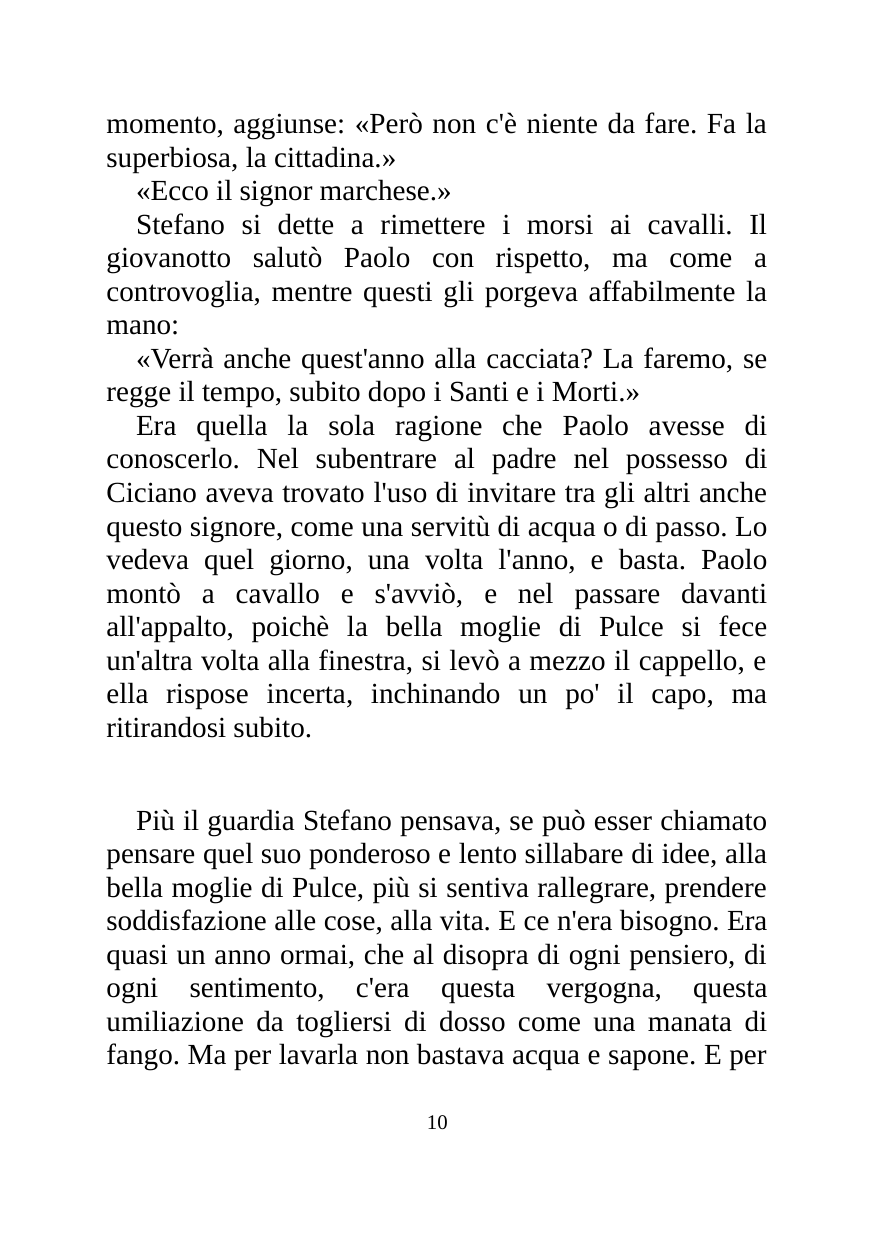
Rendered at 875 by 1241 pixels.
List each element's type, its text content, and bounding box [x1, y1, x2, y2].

text «Verrà anche quest'anno alla cacciata? La faremo, se regge il tempo, subito dopo i Santi e i Morti.» [106, 341, 768, 408]
text Più il guardia Stefano pensava, se può esser chiamato pensare quel suo ponderoso e lento sillabare di idee, alla bella moglie di Pulce, più si sentiva rallegrare, prendere soddisfazione alle cose, alla vita. E ce n'era bisogno. Era quasi un anno ormai, che al disopra di ogni pensiero, di ogni sentimento, c'era questa vergogna, questa umiliazione da togliersi di dosso come una manata di fango. Ma per lavarla non bastava acqua e sapone. E per [106, 803, 768, 1071]
text «Ecco il signor marchese.» [106, 173, 768, 207]
text momento, aggiunse: «Però non c'è niente da fare. Fa la superbiosa, la cittadina.» [106, 106, 768, 173]
text Era quella la sola ragione che Paolo avesse di conoscerlo. Nel subentrare al padre nel possesso di Ciciano aveva trovato l'uso di invitare tra gli altri anche questo signore, come una servitù di acqua o di passo. Lo vedeva quel giorno, una volta l'anno, e basta. Paolo montò a cavallo e s'avviò, e nel passare davanti all'appalto, poichè la bella moglie di Pulce si fece un'altra volta alla finestra, si levò a mezzo il cappello, e ella rispose incerta, inchinando un po' il capo, ma ritirandosi subito. [106, 408, 768, 743]
text Stefano si dette a rimettere i morsi ai cavalli. Il giovanotto salutò Paolo con rispetto, ma come a controvoglia, mentre questi gli porgeva affabilmente la mano: [106, 207, 768, 341]
